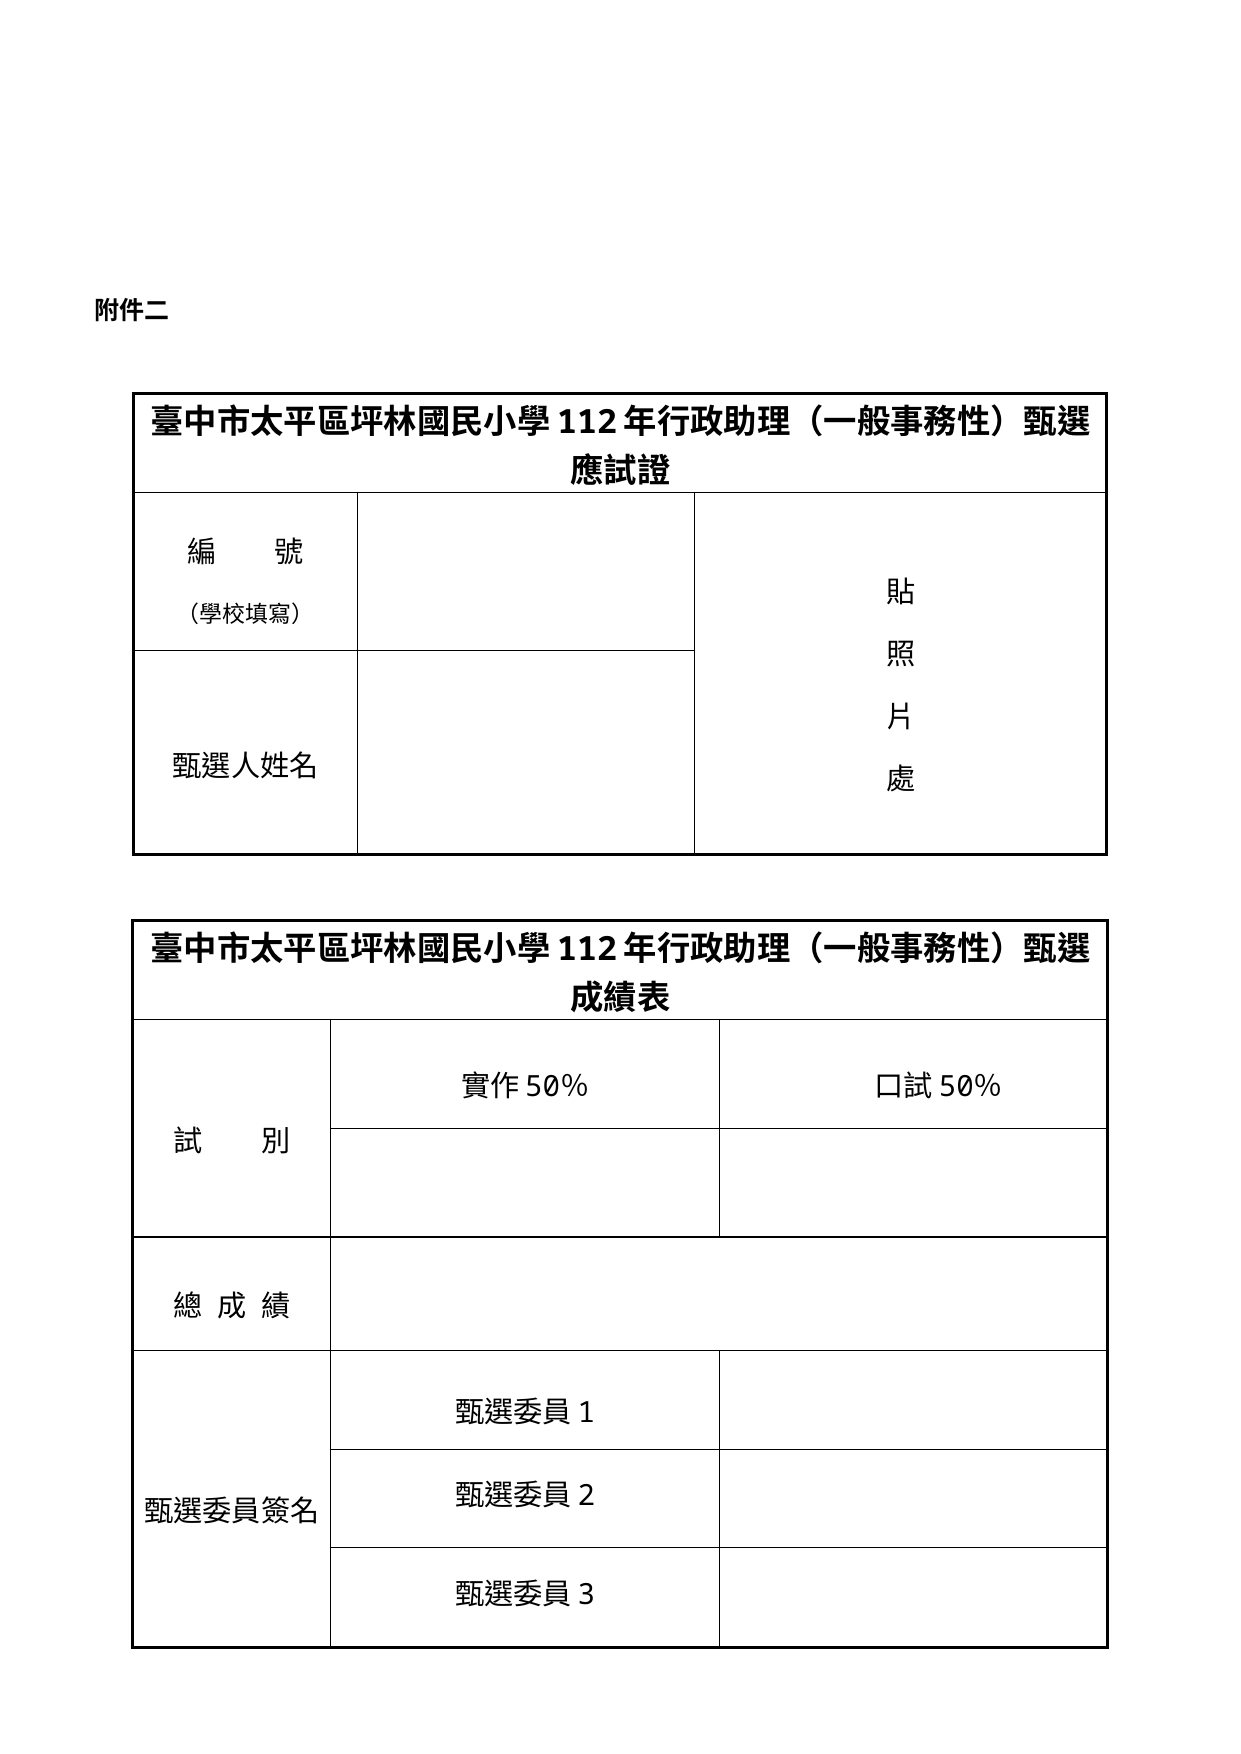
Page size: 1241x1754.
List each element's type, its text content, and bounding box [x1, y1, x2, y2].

table_cell [720, 1548, 1106, 1646]
table_cell [358, 651, 694, 853]
table_cell [720, 1129, 1106, 1236]
table_cell 甄選委員2 [331, 1450, 719, 1547]
table_cell 編 號 （學校填寫） [135, 493, 357, 650]
table_cell [358, 493, 694, 650]
text 附件二 [94, 267, 1146, 329]
table_cell 甄選委員1 [331, 1351, 719, 1448]
table_cell [720, 1351, 1106, 1448]
table_header 臺中市太平區坪林國民小學112年行政助理（一般事務性）甄選 應試證 [135, 395, 1105, 492]
table_cell [331, 1238, 1106, 1350]
table_cell 貼 照 片 處 [695, 493, 1105, 853]
table_cell [331, 1129, 719, 1236]
table_cell 甄選人姓名 [135, 651, 357, 853]
table_cell 甄選委員3 [331, 1548, 719, 1646]
table_cell 總 成 績 [134, 1238, 330, 1350]
table_cell 口試50％ [720, 1020, 1106, 1127]
table_header 臺中市太平區坪林國民小學112年行政助理（一般事務性）甄選 成績表 [134, 922, 1106, 1019]
table_cell 試 別 [134, 1020, 330, 1236]
table_cell 甄選委員簽名 [134, 1351, 330, 1646]
table_cell 實作50％ [331, 1020, 719, 1127]
table_cell [720, 1450, 1106, 1547]
